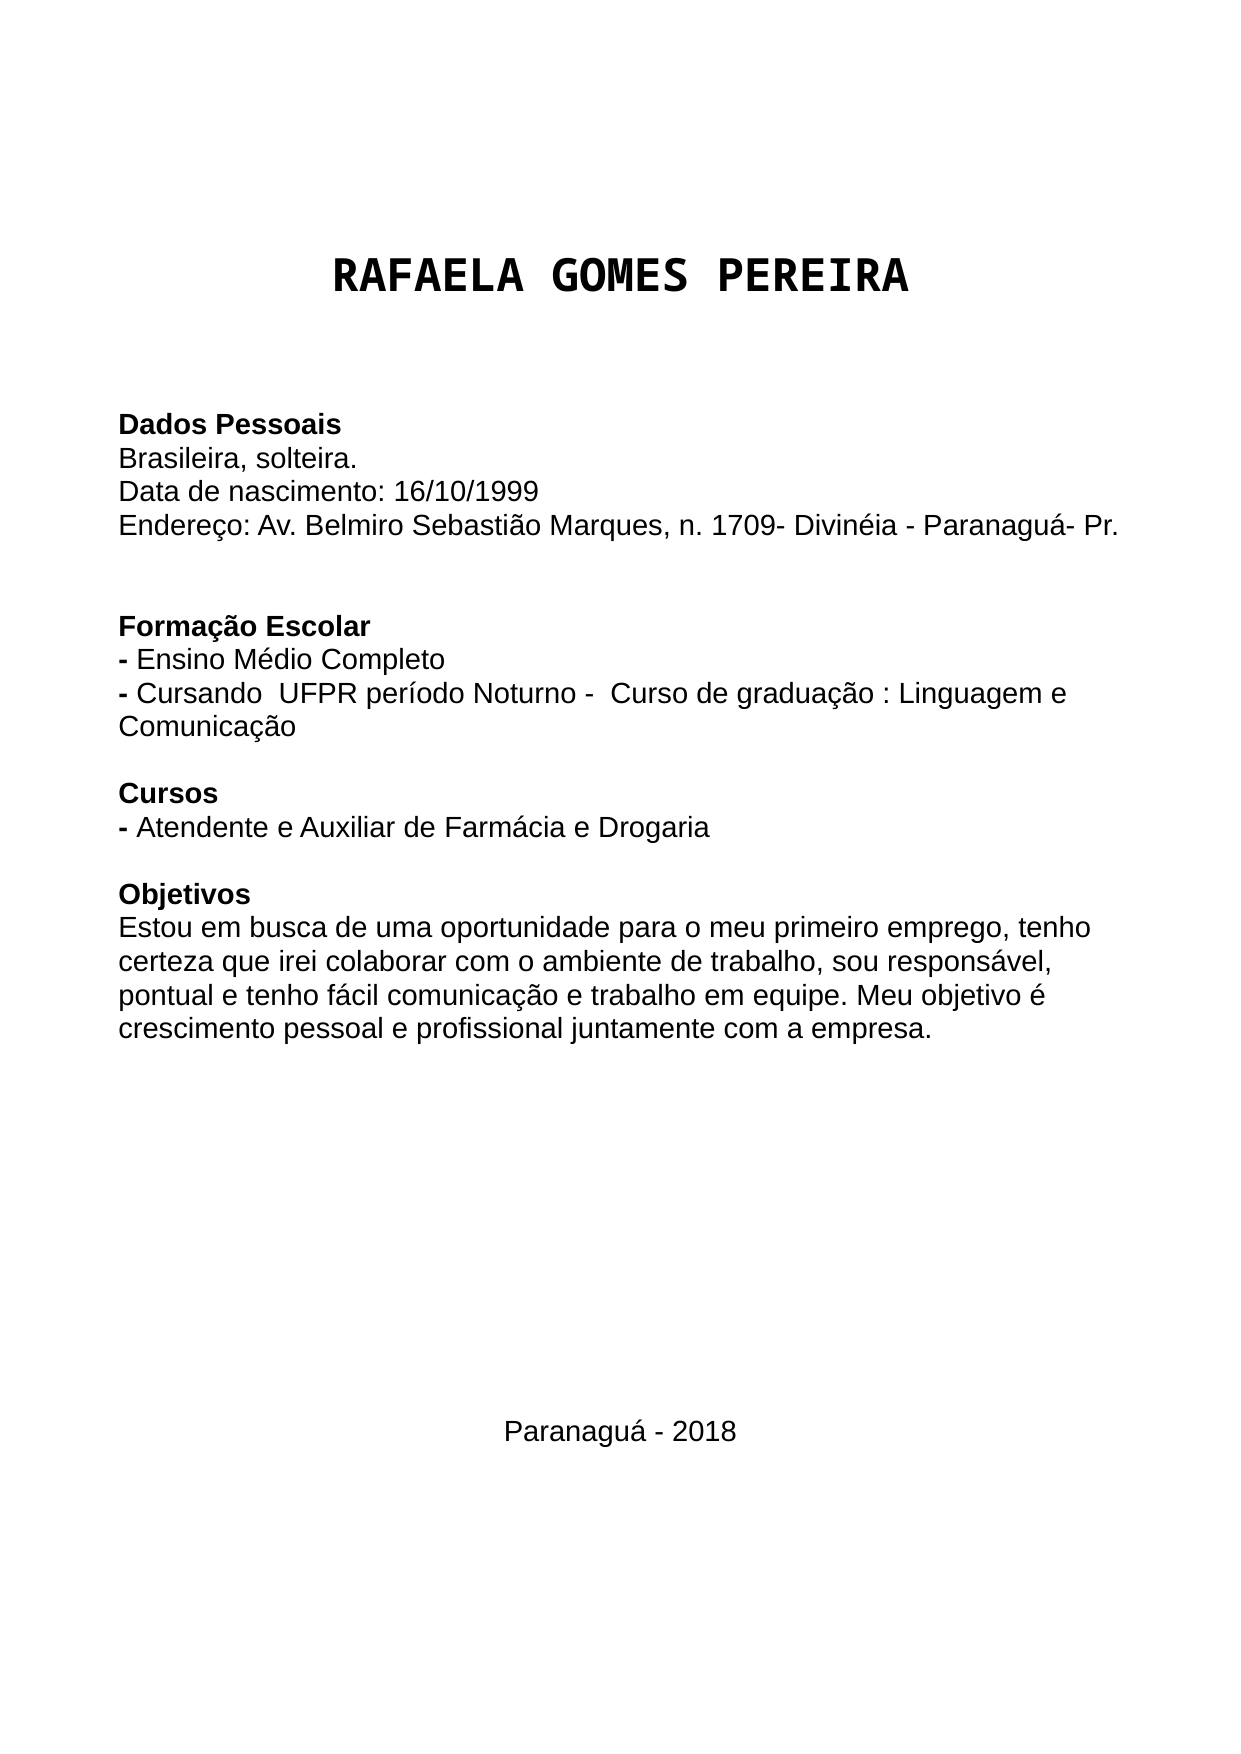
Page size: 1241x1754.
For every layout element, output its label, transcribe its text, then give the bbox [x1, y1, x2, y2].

text Objetivos [118, 877, 1122, 911]
text Paranaguá - 2018 [118, 1414, 1122, 1447]
text Brasileira, solteira. [118, 441, 1122, 474]
text Cursos [118, 776, 1122, 810]
text Formação Escolar [118, 609, 1122, 642]
text - Cursando UFPR período Noturno - Curso de graduação : Linguagem e Comunicação [118, 676, 1122, 743]
text Endereço: Av. Belmiro Sebastião Marques, n. 1709- Divinéia - Paranaguá- Pr. [118, 508, 1122, 542]
text Estou em busca de uma oportunidade para o meu primeiro emprego, tenho certeza que irei colaborar com o ambiente de trabalho, sou responsável, pontual e tenho fácil comunicação e trabalho em equipe. Meu objetivo é crescimento pessoal e profissional juntamente com a empresa. [118, 911, 1122, 1045]
text RAFAELA GOMES PEREIRA [118, 243, 1122, 305]
text Dados Pessoais [118, 407, 1122, 441]
text - Ensino Médio Completo [118, 642, 1122, 676]
text - Atendente e Auxiliar de Farmácia e Drogaria [118, 810, 1122, 843]
text Data de nascimento: 16/10/1999 [118, 474, 1122, 508]
